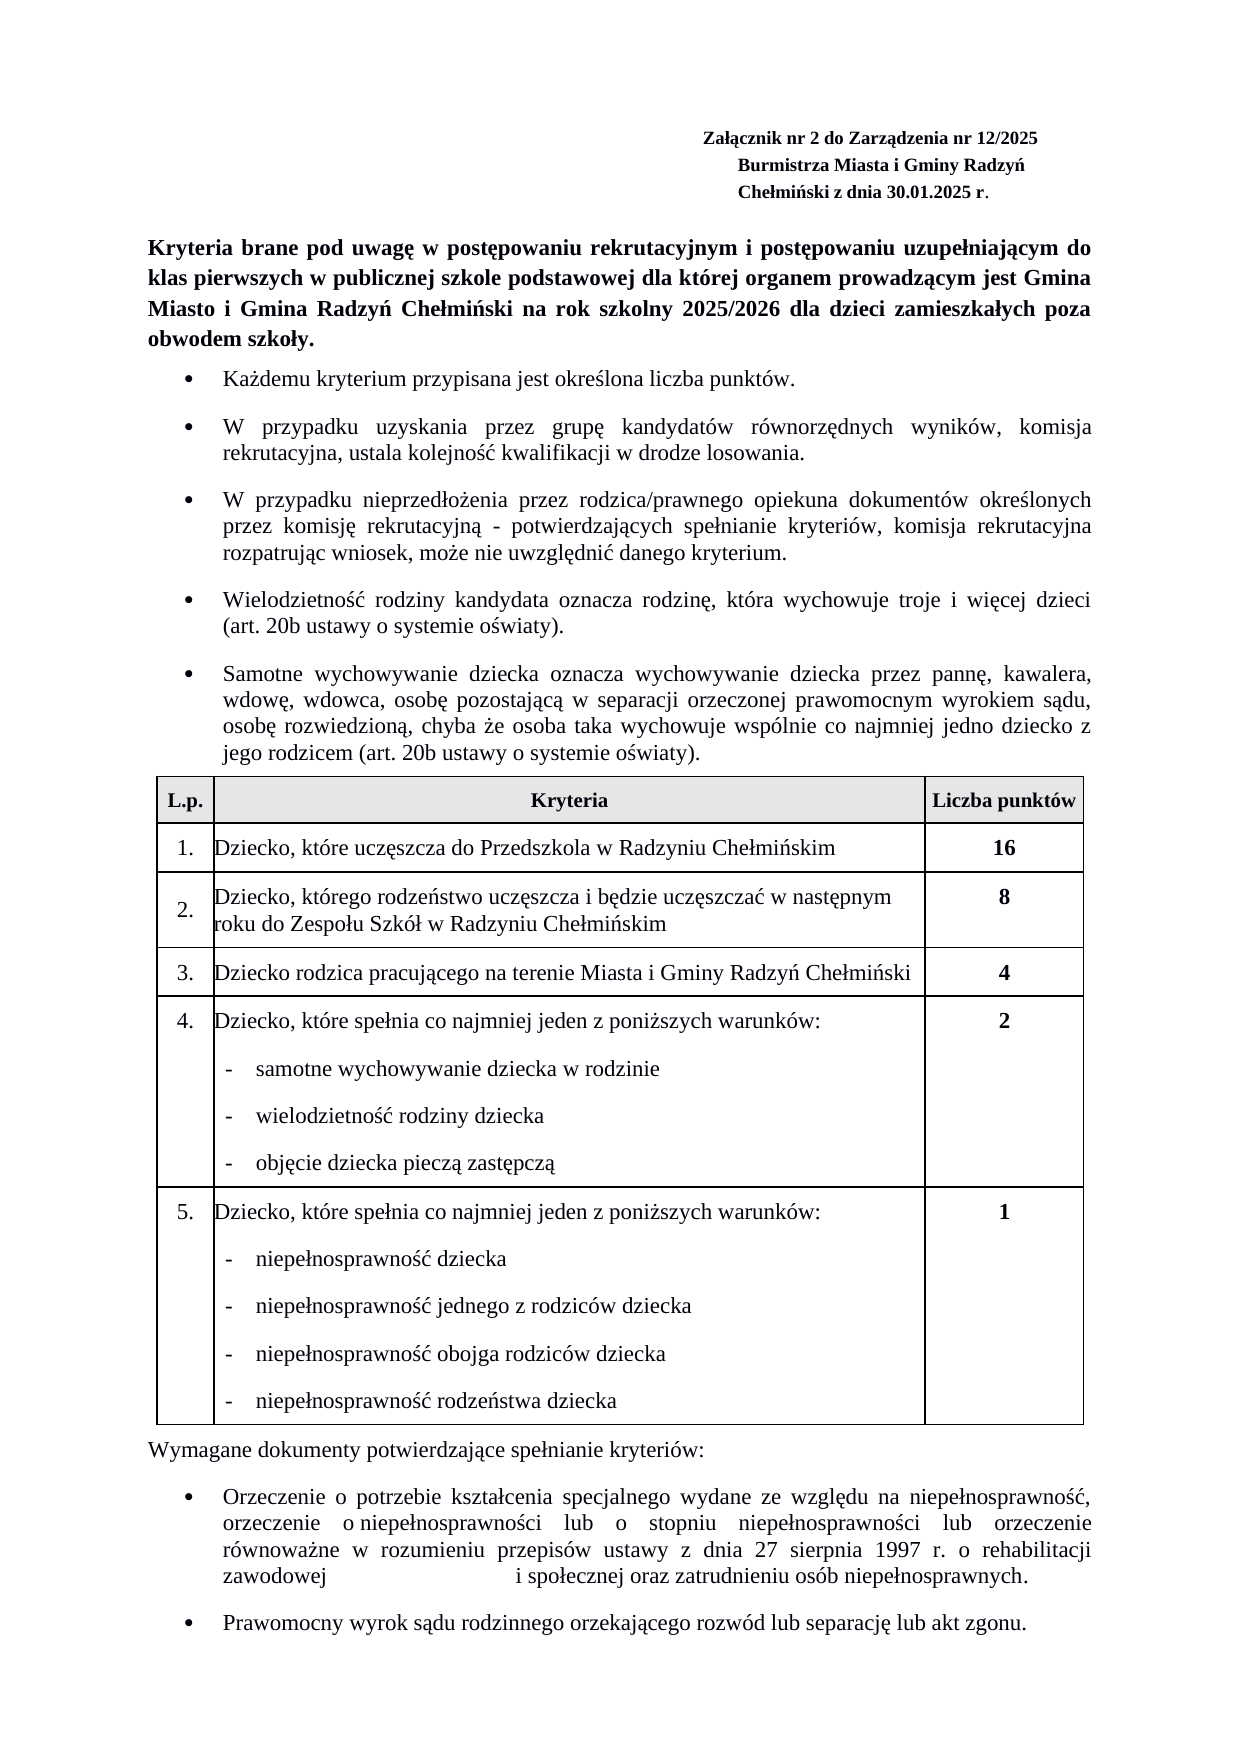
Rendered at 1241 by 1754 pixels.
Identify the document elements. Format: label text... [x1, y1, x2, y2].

table_cell 2 [926, 997, 1083, 1186]
text Załącznik nr 2 do Zarządzenia nr 12/2025 [629, 121, 1093, 149]
table_cell Dziecko rodzica pracującego na terenie Miasta i Gminy Radzyń Chełmiński [215, 948, 924, 995]
table_cell Dziecko, które spełnia co najmniej jeden z poniższych warunków: - niepełnosprawność dziecka - niepełnosprawność jednego z rodziców dziecka - niepełnosprawność obojga rodziców dziecka - niepełnosprawność rodzeństwa dziecka [215, 1188, 924, 1424]
table_cell 5. [158, 1188, 213, 1424]
table_cell Dziecko, które uczęszcza do Przedszkola w Radzyniu Chełmińskim [215, 824, 924, 871]
table_cell 3. [158, 948, 213, 995]
text Wymagane dokumenty potwierdzające spełnianie kryteriów: [148, 1436, 1093, 1462]
table_header Liczba punktów [926, 777, 1083, 822]
table_header L.p. [158, 777, 213, 822]
table_cell Dziecko, które spełnia co najmniej jeden z poniższych warunków: - samotne wychowywanie dziecka w rodzinie - wielodzietność rodziny dziecka - objęcie dziecka pieczą zastępczą [215, 997, 924, 1186]
table_cell 4 [926, 948, 1083, 995]
table_cell 2. [158, 873, 213, 946]
text Burmistrza Miasta i Gminy Radzyń Chełmiński z dnia 30.01.2025 r. [738, 154, 1093, 203]
list Wielodzietność rodziny kandydata oznacza rodzinę, która wychowuje troje i więcej dzieci (art. 20b ustawy o systemie oświaty). [185, 586, 1093, 639]
text Kryteria brane pod uwagę w postępowaniu rekrutacyjnym i postępowaniu uzupełniającym do klas pierwszych w publicznej szkole podstawowej dla której organem prowadzącym jest Gmina Miasto i Gmina Radzyń Chełmiński na rok szkolny 2025/2026 dla dzieci zamieszkałych poza obwodem szkoły. [148, 234, 1093, 351]
table_cell 8 [926, 873, 1083, 946]
table_cell 4. [158, 997, 213, 1186]
list W przypadku uzyskania przez grupę kandydatów równorzędnych wyników, komisja rekrutacyjna, ustala kolejność kwalifikacji w drodze losowania. [185, 413, 1093, 465]
list Prawomocny wyrok sądu rodzinnego orzekającego rozwód lub separację lub akt zgonu. [185, 1609, 1093, 1636]
list Samotne wychowywanie dziecka oznacza wychowywanie dziecka przez pannę, kawalera, wdowę, wdowca, osobę pozostającą w separacji orzeczonej prawomocnym wyrokiem sądu, osobę rozwiedzioną, chyba że osoba taka wychowuje wspólnie co najmniej jedno dziecko z jego rodzicem (art. 20b ustawy o systemie oświaty). [185, 660, 1093, 765]
list W przypadku nieprzedłożenia przez rodzica/prawnego opiekuna dokumentów określonych przez komisję rekrutacyjną - potwierdzających spełnianie kryteriów, komisja rekrutacyjna rozpatrując wniosek, może nie uwzględnić danego kryterium. [185, 486, 1093, 565]
table_cell 1. [158, 824, 213, 871]
table_cell Dziecko, którego rodzeństwo uczęszcza i będzie uczęszczać w następnym roku do Zespołu Szkół w Radzyniu Chełmińskim [215, 873, 924, 946]
list Każdemu kryterium przypisana jest określona liczba punktów. [185, 366, 1093, 392]
table_cell 1 [926, 1188, 1083, 1424]
table_cell 16 [926, 824, 1083, 871]
list Orzeczenie o potrzebie kształcenia specjalnego wydane ze względu na niepełnosprawność, orzeczenie o niepełnosprawności lub o stopniu niepełnosprawności lub orzeczenie równoważne w rozumieniu przepisów ustawy z dnia 27 sierpnia 1997 r. o rehabilitacji zawodowej i społecznej oraz zatrudnieniu osób niepełnosprawnych. [185, 1483, 1093, 1588]
table_header Kryteria [215, 777, 924, 822]
